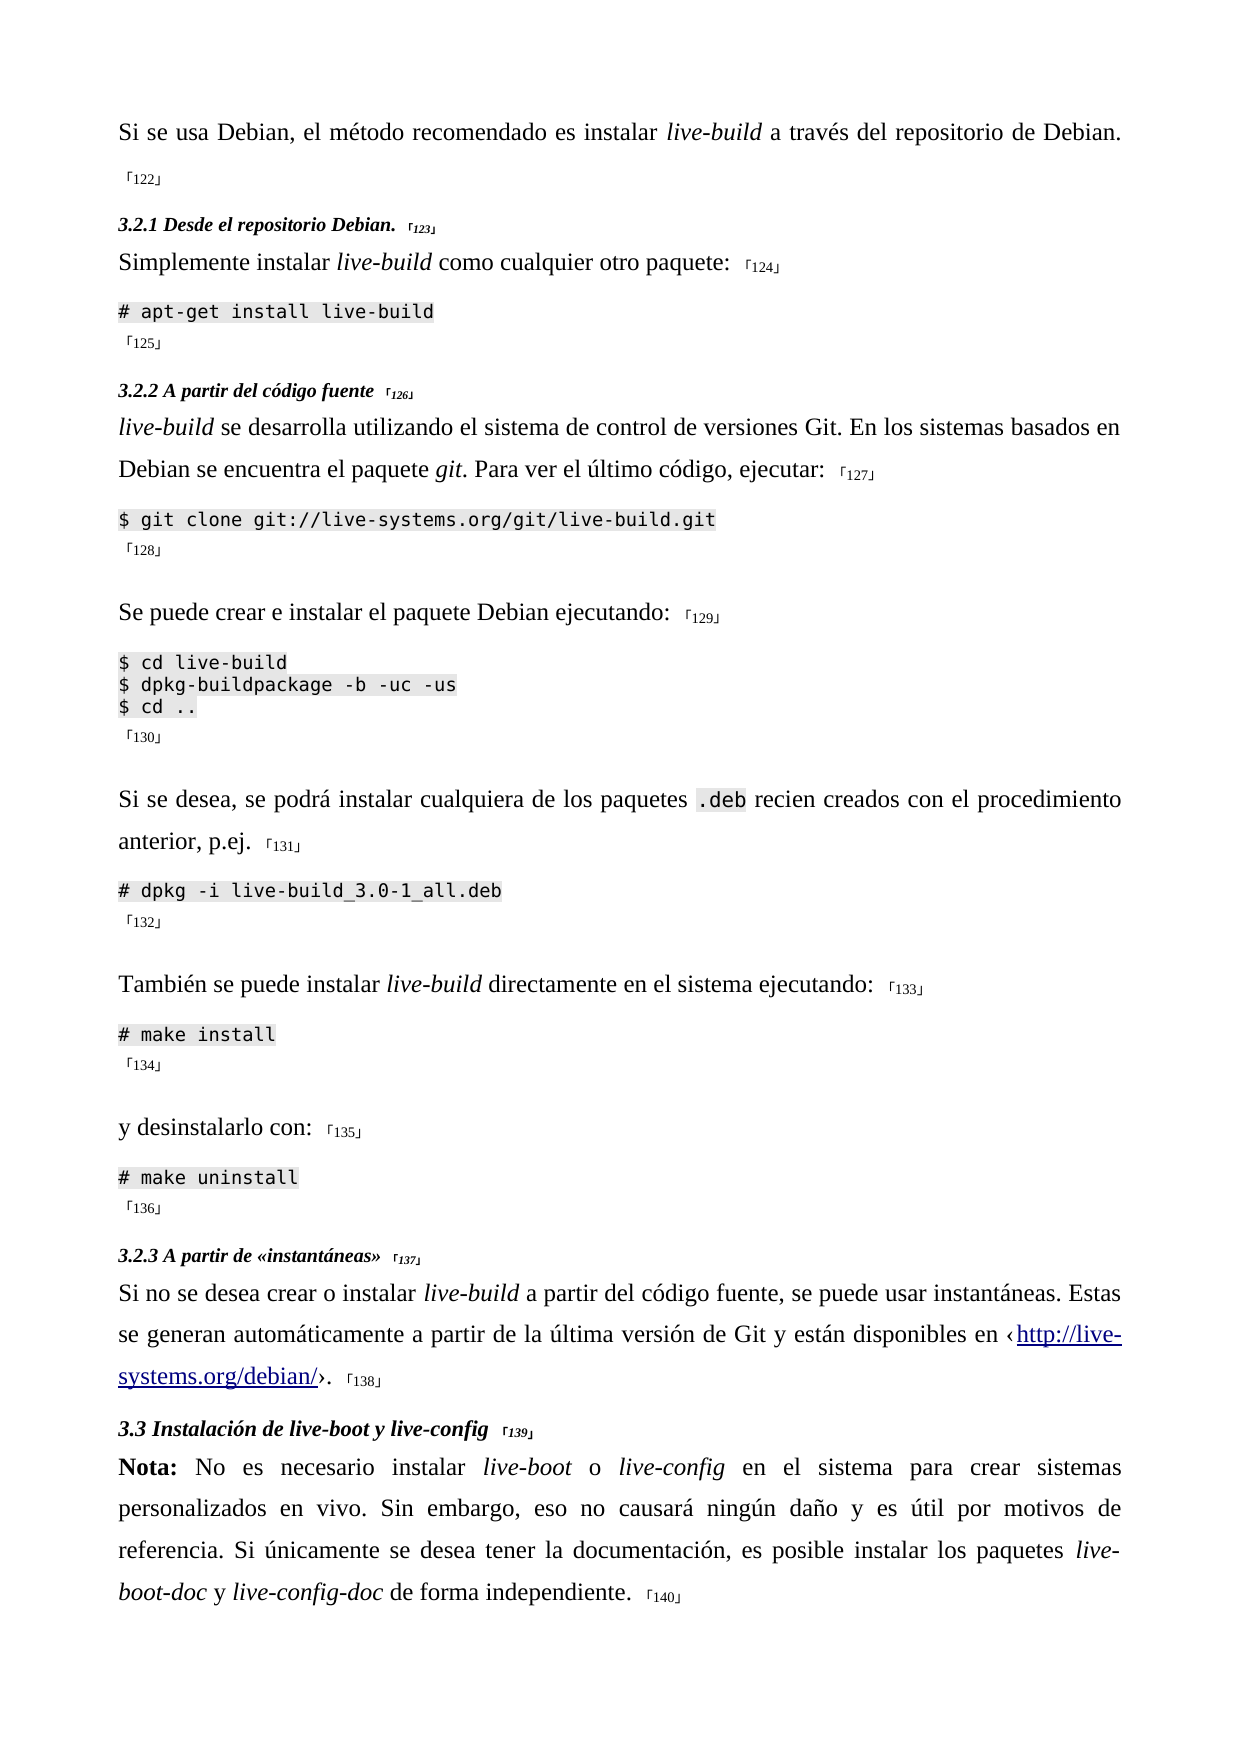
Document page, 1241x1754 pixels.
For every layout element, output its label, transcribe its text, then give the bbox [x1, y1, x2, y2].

text 「125」 [118, 323, 1122, 351]
text # dpkg -i live-build_3.0-1_all.deb [502, 881, 1122, 902]
text $ cd .. [197, 696, 1122, 718]
text # apt-get install live-build [434, 302, 1122, 323]
subtitle 3.2.1 Desde el repositorio Debian. 「123」 [118, 213, 1122, 236]
text $ cd live-build [287, 652, 1122, 674]
text # make uninstall [299, 1167, 1122, 1189]
text Nota: No es necesario instalar live-boot o live-config en el sistema para crear sistemas personalizados en vivo. Sin embargo, eso no causará ningún daño y es útil por motivos de referencia. Si únicamente se desea tener la documentación, es posible instalar los paquetes live-boot-doc y live-config-doc de forma independiente. 「140」 [118, 1453, 1122, 1605]
text # make install [276, 1024, 1122, 1046]
subtitle 3.2.2 A partir del código fuente 「126」 [118, 379, 1122, 402]
text Si se desea, se podrá instalar cualquiera de los paquetes .deb recien creados con el procedimiento anterior, p.ej. 「131」 [118, 785, 1122, 855]
text 「134」 [118, 1046, 1122, 1073]
subtitle 3.2.3 A partir de «instantáneas» 「137」 [118, 1244, 1122, 1267]
text 「132」 [118, 902, 1122, 930]
text y desinstalarlo con: 「135」 [118, 1113, 1122, 1141]
text live-build se desarrolla utilizando el sistema de control de versiones Git. En los sistemas basados en Debian se encuentra el paquete git. Para ver el último código, ejecutar: 「127」 [118, 413, 1122, 483]
text 「136」 [118, 1189, 1122, 1217]
text También se puede instalar live-build directamente en el sistema ejecutando: 「133」 [118, 970, 1122, 998]
text 「128」 [118, 531, 1122, 559]
text Si no se desea crear o instalar live-build a partir del código fuente, se puede usar instantáneas. Estas se generan automáticamente a partir de la última versión de Git y están disponibles en ‹http://live-systems.org/debian/›. 「138」 [118, 1279, 1122, 1390]
text Se puede crear e instalar el paquete Debian ejecutando: 「129」 [118, 598, 1122, 626]
text 「130」 [118, 718, 1122, 746]
subtitle 3.3 Instalación de live-boot y live-config 「139」 [118, 1416, 1122, 1441]
text $ dpkg-buildpackage -b -uc -us [457, 674, 1122, 696]
text Simplemente instalar live-build como cualquier otro paquete: 「124」 [118, 248, 1122, 276]
text $ git clone git://live-systems.org/git/live-build.git [716, 509, 1122, 531]
text Si se usa Debian, el método recomendado es instalar live-build a través del repositorio de Debian. 「122」 [118, 118, 1122, 188]
